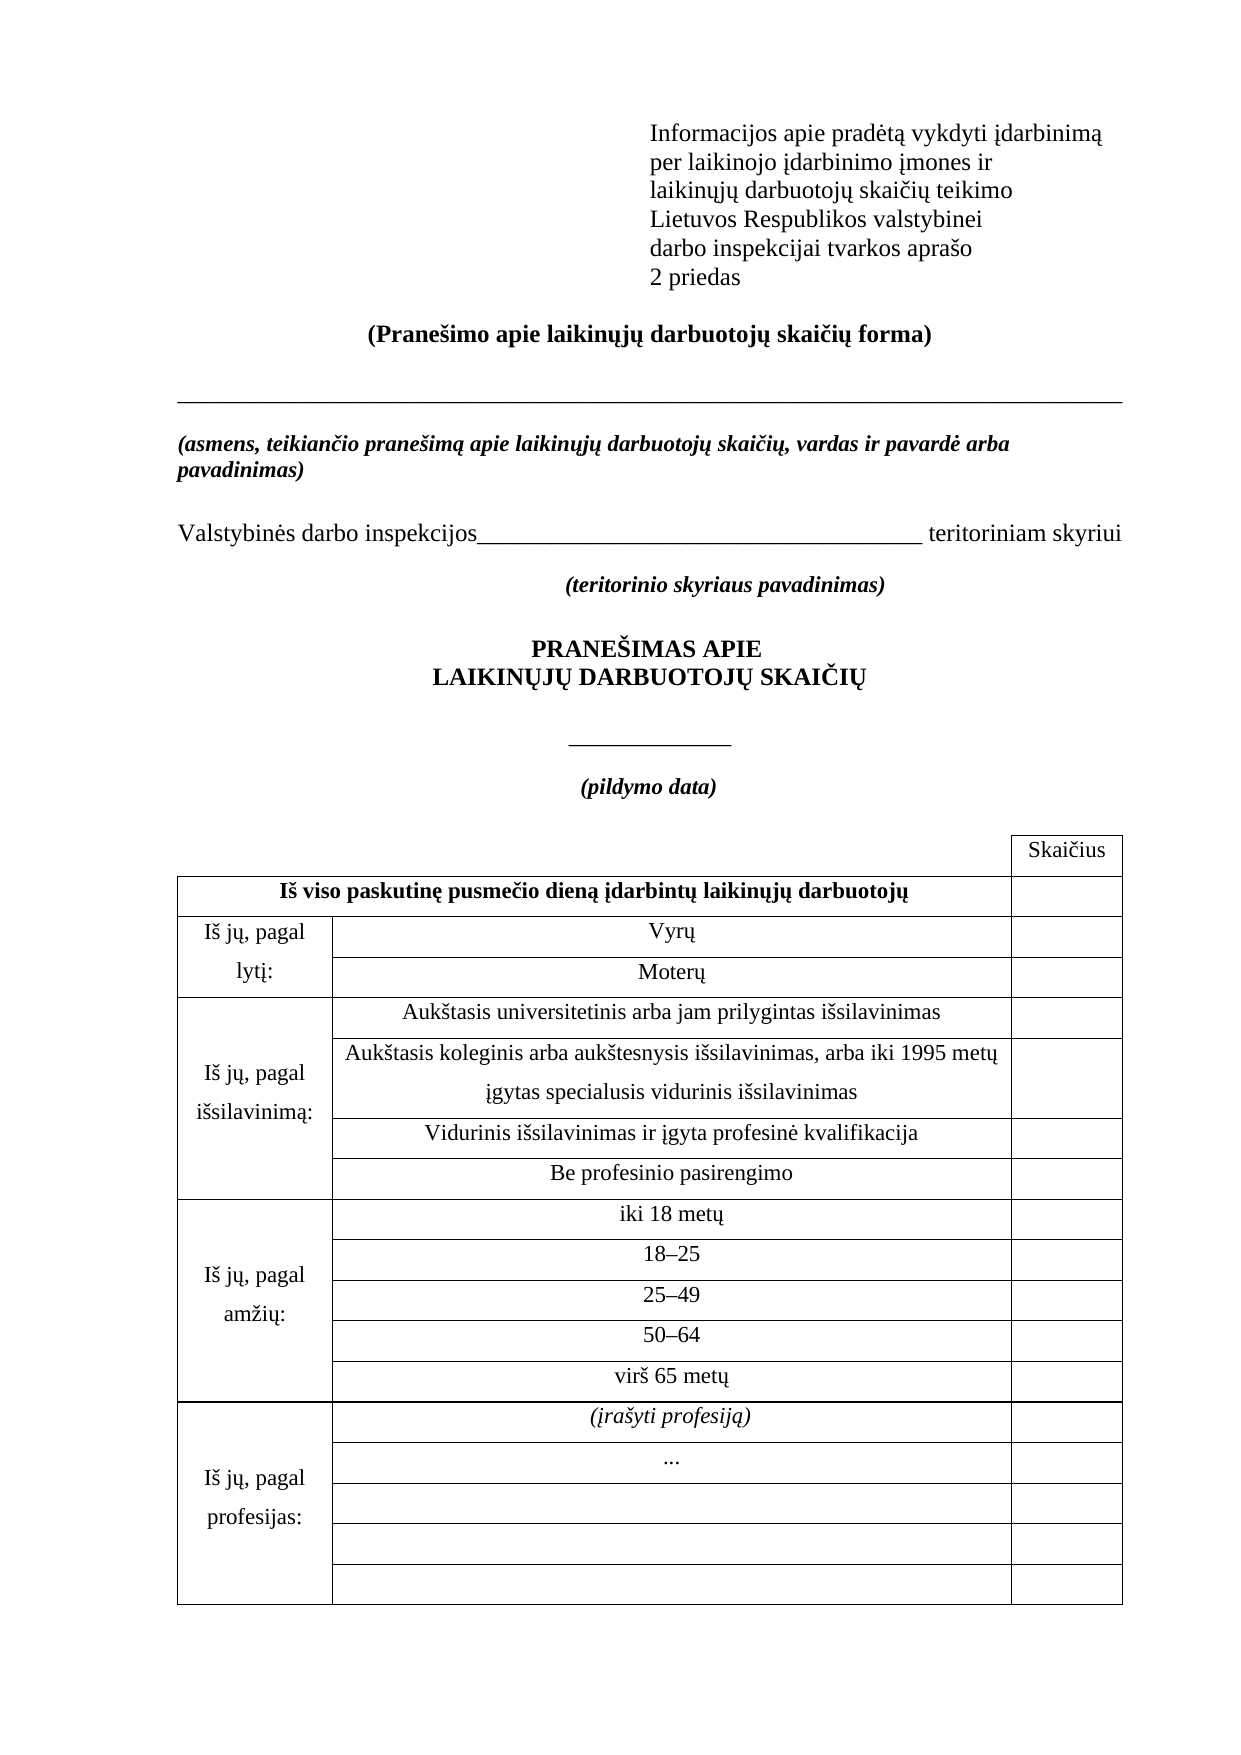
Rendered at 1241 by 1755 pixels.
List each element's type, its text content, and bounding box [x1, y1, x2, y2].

table_cell [1012, 1159, 1122, 1199]
text Valstybinės darbo inspekcijos teritoriniam skyriui [177, 518, 1122, 547]
table_cell Iš jų, pagal išsilavinimą: [178, 998, 332, 1199]
table_cell Moterų [333, 958, 1011, 997]
table_cell (įrašyti profesiją) [333, 1403, 1011, 1442]
table_cell [1012, 1443, 1122, 1482]
table_cell 18–25 [333, 1240, 1011, 1280]
table_cell [1012, 1200, 1122, 1239]
table_header Skaičius [1012, 836, 1122, 876]
text _____________ [177, 720, 1122, 749]
table_cell Iš jų, pagal amžių: [178, 1200, 332, 1401]
text (asmens, teikiančio pranešimą apie laikinųjų darbuotojų skaičių, vardas ir pavardė arba pavadinimas) [177, 430, 1122, 482]
table_cell [333, 1524, 1011, 1563]
text PRANEŠIMAS APIE LAIKINŲJŲ DARBUOTOJŲ SKAIČIŲ [177, 634, 1122, 691]
table_cell virš 65 metų [333, 1362, 1011, 1401]
text darbo inspekcijai tvarkos aprašo [649, 233, 1122, 262]
text Lietuvos Respublikos valstybinei [649, 204, 1122, 233]
table_cell [1012, 958, 1122, 997]
table_cell iki 18 metų [333, 1200, 1011, 1239]
table_cell [333, 1484, 1011, 1523]
table_header [332, 835, 1011, 876]
text _ [177, 377, 1122, 402]
text (teritorinio skyriaus pavadinimas) [565, 571, 1122, 598]
table_cell ... [333, 1443, 1011, 1482]
table_cell [1012, 1281, 1122, 1320]
table_cell [1012, 917, 1122, 957]
table_cell Iš jų, pagal profesijas: [178, 1403, 332, 1604]
table_cell [1012, 1484, 1122, 1523]
table_cell [1012, 1362, 1122, 1401]
table_cell [1012, 1119, 1122, 1158]
table_header [177, 835, 332, 876]
table_cell Be profesinio pasirengimo [333, 1159, 1011, 1199]
table_cell [1012, 998, 1122, 1038]
table_cell Iš jų, pagal lytį: [178, 917, 332, 997]
table_cell [1012, 1524, 1122, 1563]
text laikinųjų darbuotojų skaičių teikimo [649, 176, 1122, 204]
table_cell [1012, 1039, 1122, 1118]
table_cell [1012, 877, 1122, 916]
table_cell Aukštasis universitetinis arba jam prilygintas išsilavinimas [333, 998, 1011, 1038]
table_cell [1012, 1565, 1122, 1604]
text per laikinojo įdarbinimo įmones ir [649, 147, 1122, 176]
table_cell Iš viso paskutinę pusmečio dieną įdarbintų laikinųjų darbuotojų [178, 877, 1011, 916]
text (pildymo data) [177, 773, 1122, 799]
text 2 priedas [649, 262, 1122, 291]
table_cell [1012, 1321, 1122, 1361]
text (Pranešimo apie laikinųjų darbuotojų skaičių forma) [177, 319, 1122, 348]
table_cell [1012, 1240, 1122, 1280]
table_cell Aukštasis koleginis arba aukštesnysis išsilavinimas, arba iki 1995 metų įgytas specialusis vidurinis išsilavinimas [333, 1039, 1011, 1118]
table_cell Vyrų [333, 917, 1011, 957]
table_cell [1012, 1403, 1122, 1442]
table_cell 25–49 [333, 1281, 1011, 1320]
table_cell 50–64 [333, 1321, 1011, 1361]
text Informacijos apie pradėtą vykdyti įdarbinimą [649, 118, 1122, 147]
table_cell [333, 1565, 1011, 1604]
table_cell Vidurinis išsilavinimas ir įgyta profesinė kvalifikacija [333, 1119, 1011, 1158]
